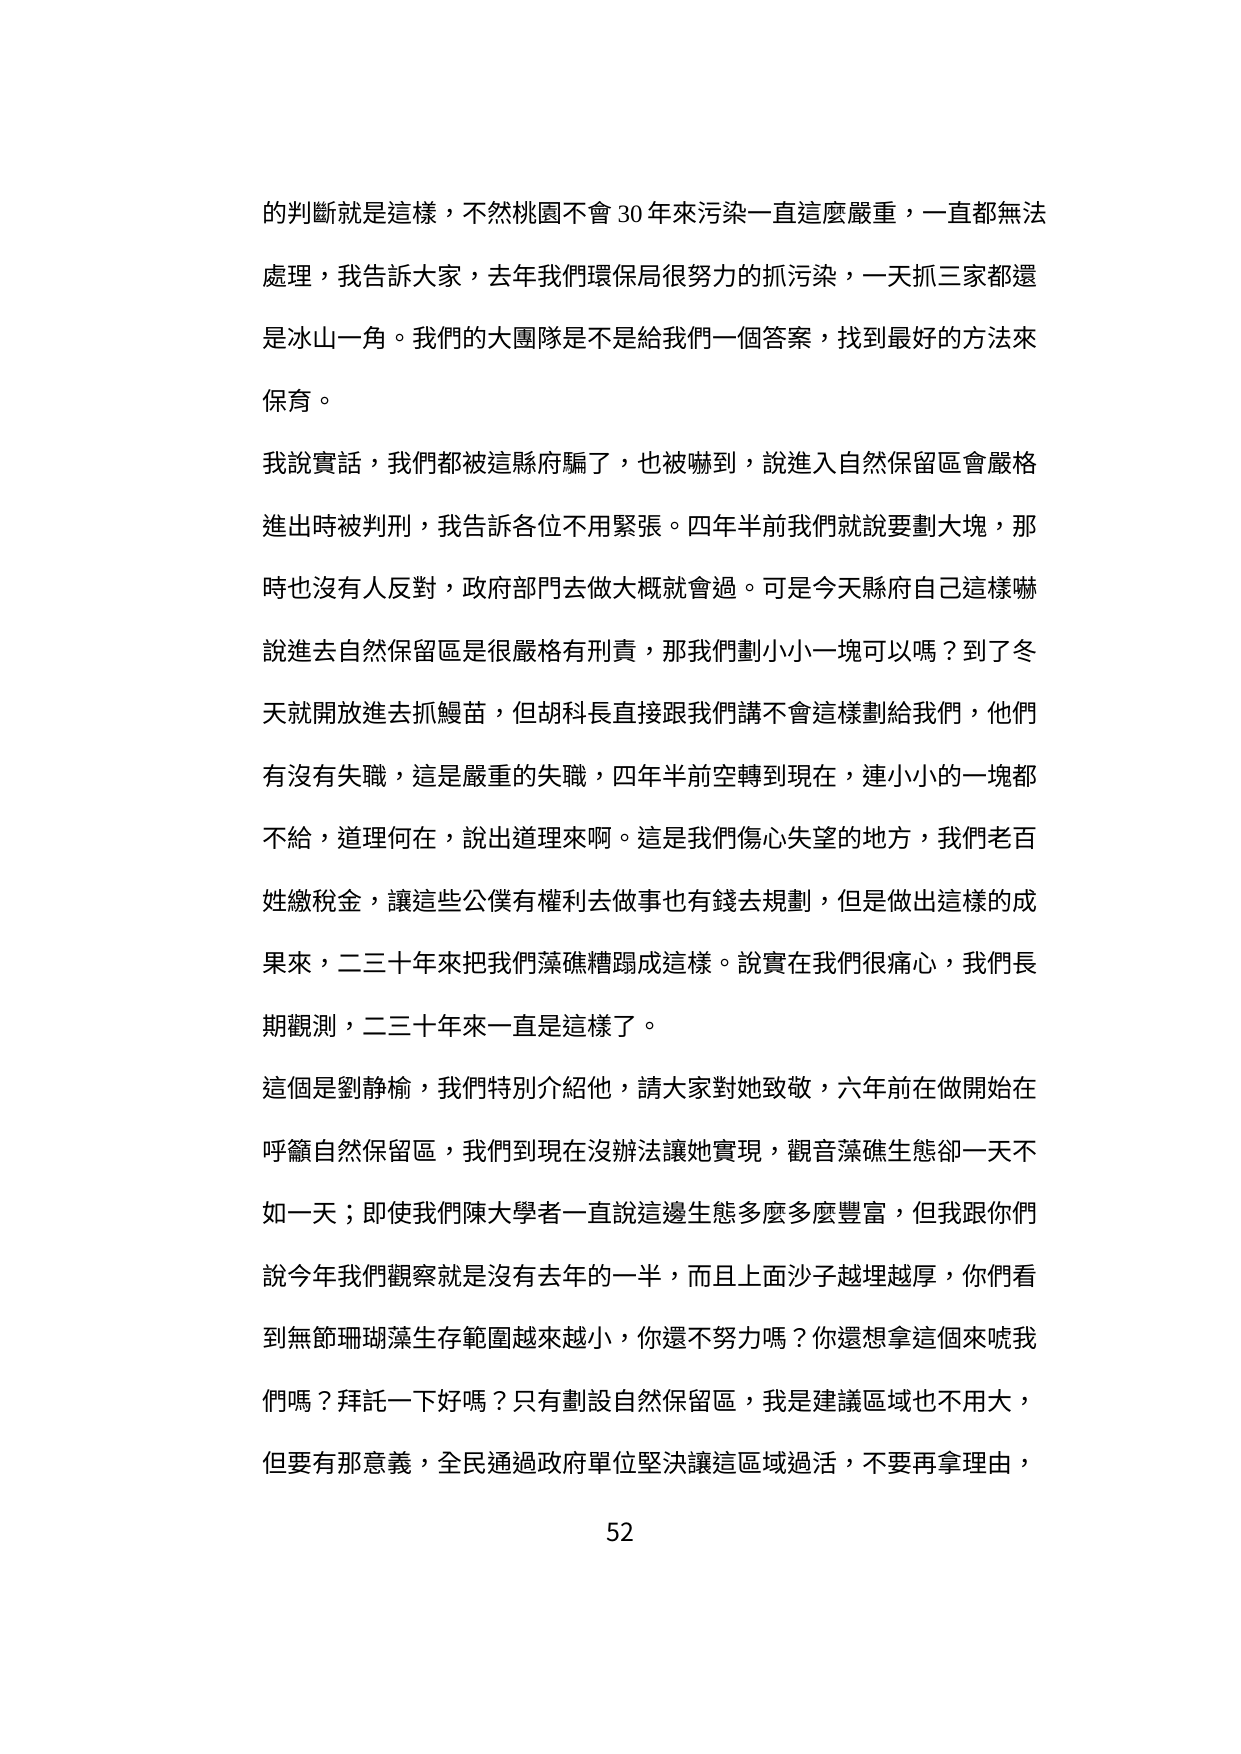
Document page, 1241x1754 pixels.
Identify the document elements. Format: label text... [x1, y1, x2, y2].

text 我們陳大學者認為野生動物保護法也具有罰則刑責也不低於文資法，如果你是廠商，一年罰你兩次，一次五十萬，你怕不怕，當然不怕，廠商怕的是什麼，就是用刑法處罰，讓他坐牢，我不是敵視廠商，我只是針對那些違法偷排的不良廠商。我們看看用野生動物保護法，雖然有六月以上五年以下有期徒刑，第一它是針對輸入輸出保育類野生動物活體，這根污染根本沒關，第二是針對未經買賣陳列保育類活體，根本無關啊，第三個獵補宰殺保育類野生動物還是跟污染無關，這些聽起來刑責都不低於文資法，但這是障眼法，這是縣府為什麼接收野生動物保護法的關鍵，這樣縣府就不會得罪他的金主，背後他們需要這就這些金主，我們的判斷就是這樣，不然桃園不會30年來污染一直這麼嚴重，一直都無法處理，我告訴大家，去年我們環保局很努力的抓污染，一天抓三家都還是冰山一角。我們的大團隊是不是給我們一個答案，找到最好的方法來保育。 [262, 170, 1053, 420]
text 我說實話，我們都被這縣府騙了，也被嚇到，說進入自然保留區會嚴格進出時被判刑，我告訴各位不用緊張。四年半前我們就說要劃大塊，那時也沒有人反對，政府部門去做大概就會過。可是今天縣府自己這樣嚇說進去自然保留區是很嚴格有刑責，那我們劃小小一塊可以嗎？到了冬天就開放進去抓鰻苗，但胡科長直接跟我們講不會這樣劃給我們，他們有沒有失職，這是嚴重的失職，四年半前空轉到現在，連小小的一塊都不給，道理何在，說出道理來啊。這是我們傷心失望的地方，我們老百姓繳稅金，讓這些公僕有權利去做事也有錢去規劃，但是做出這樣的成果來，二三十年來把我們藻礁糟蹋成這樣。說實在我們很痛心，我們長期觀測，二三十年來一直是這樣了。 [262, 420, 1053, 1045]
text 這個是劉静榆，我們特別介紹他，請大家對她致敬，六年前在做開始在呼籲自然保留區，我們到現在沒辦法讓她實現，觀音藻礁生態卻一天不如一天；即使我們陳大學者一直說這邊生態多麼多麼豐富，但我跟你們說今年我們觀察就是沒有去年的一半，而且上面沙子越埋越厚，你們看到無節珊瑚藻生存範圍越來越小，你還不努力嗎？你還想拿這個來唬我們嗎？拜託一下好嗎？只有劃設自然保留區，我是建議區域也不用大，但要有那意義，全民通過政府單位堅決讓這區域過活，不要再拿理由， [262, 1045, 1053, 1482]
